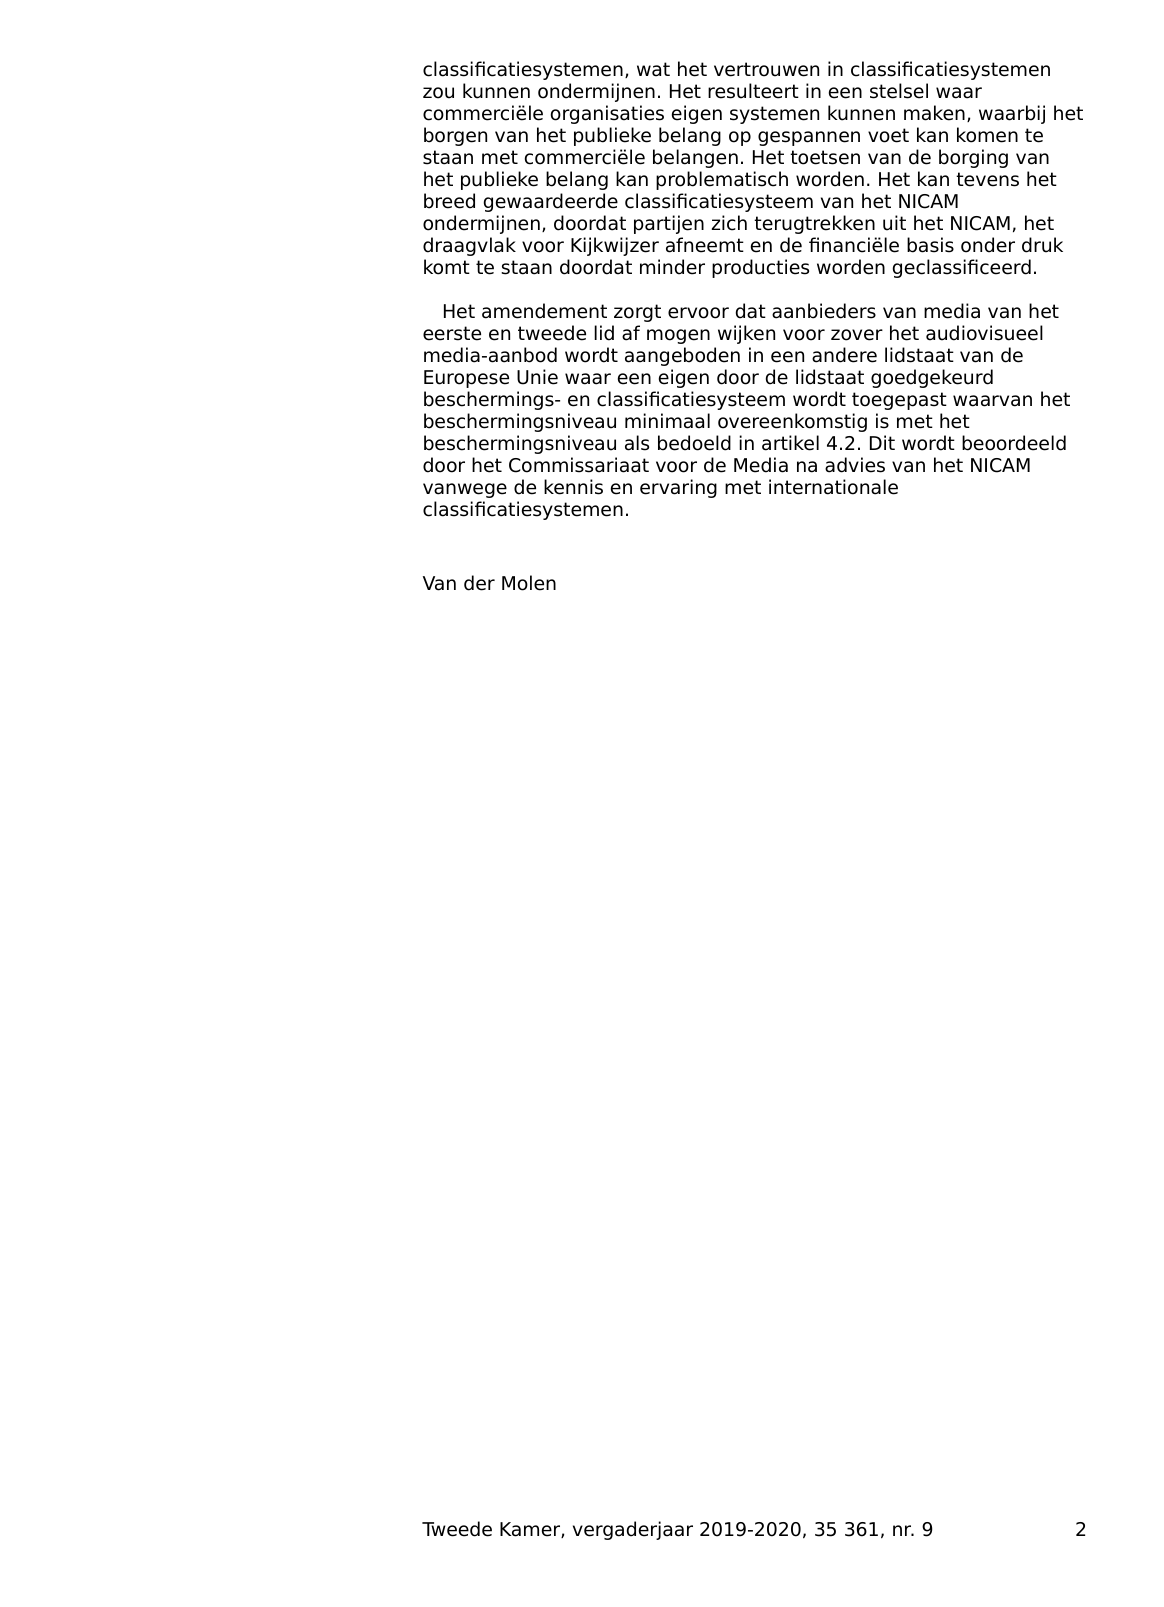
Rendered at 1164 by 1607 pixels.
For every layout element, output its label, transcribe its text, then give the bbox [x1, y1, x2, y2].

text Het amendement zorgt ervoor dat aanbieders van media van het eerste en tweede lid af mogen wijken voor zover het audiovisueel media-aanbod wordt aangeboden in een andere lidstaat van de Europese Unie waar een eigen door de lidstaat goedgekeurd beschermings- en classificatiesysteem wordt toegepast waarvan het beschermingsniveau minimaal overeenkomstig is met het beschermingsniveau als bedoeld in artikel 4.2. Dit wordt beoordeeld door het Commissariaat voor de Media na advies van het NICAM vanwege de kennis en ervaring met internationale classificatiesystemen. [422, 301, 1087, 521]
text Van der Molen [422, 551, 1087, 595]
text classificatiesystemen, wat het vertrouwen in classificatiesystemen zou kunnen ondermijnen. Het resulteert in een stelsel waar commerciële organisaties eigen systemen kunnen maken, waarbij het borgen van het publieke belang op gespannen voet kan komen te staan met commerciële belangen. Het toetsen van de borging van het publieke belang kan problematisch worden. Het kan tevens het breed gewaardeerde classificatiesysteem van het NICAM ondermijnen, doordat partijen zich terugtrekken uit het NICAM, het draagvlak voor Kijkwijzer afneemt en de financiële basis onder druk komt te staan doordat minder producties worden geclassificeerd. [422, 59, 1087, 279]
